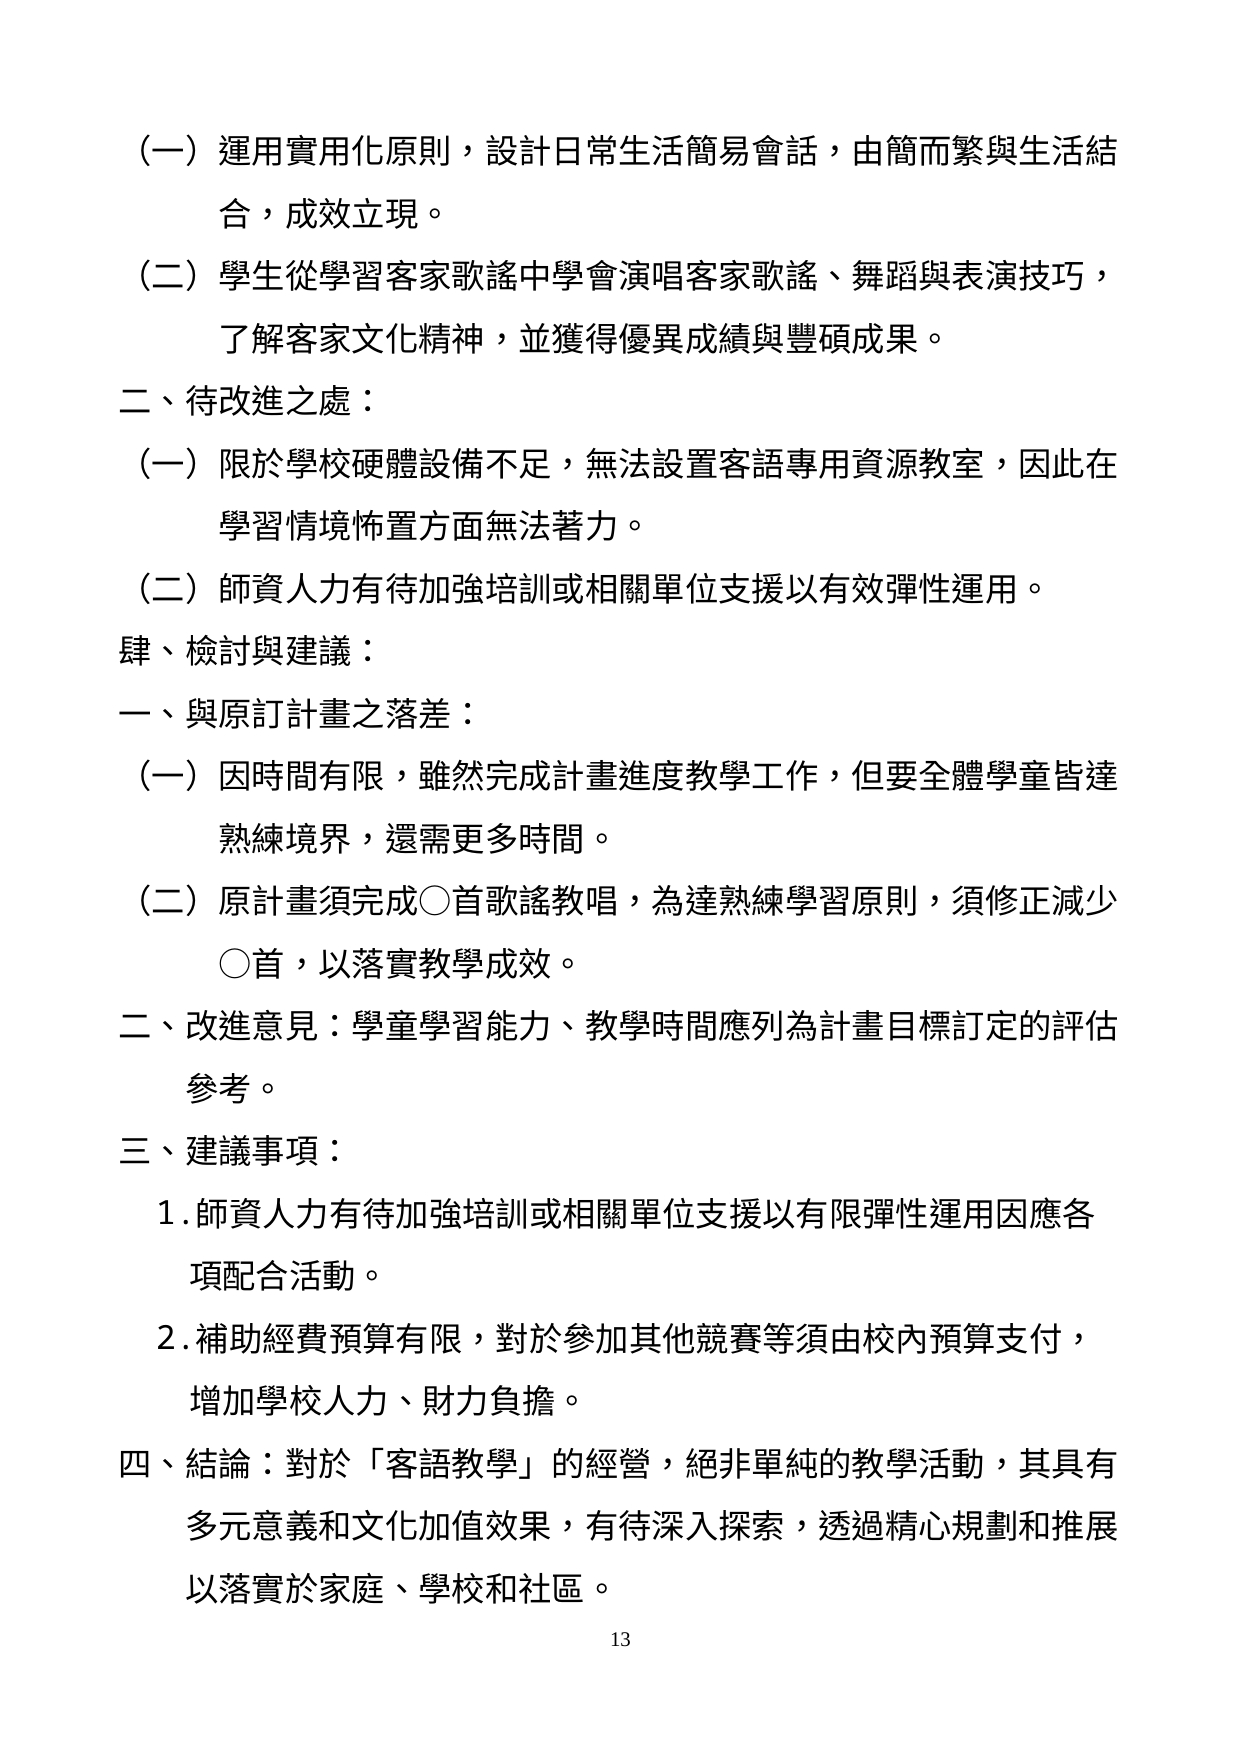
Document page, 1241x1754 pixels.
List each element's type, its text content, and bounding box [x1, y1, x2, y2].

text （一）因時間有限，雖然完成計畫進度教學工作，但要全體學童皆達熟練境界，還需更多時間。 [118, 733, 1122, 858]
text 一、與原訂計畫之落差： [118, 670, 1122, 733]
text 三、建議事項： [118, 1108, 1122, 1170]
text 肆、檢討與建議： [118, 608, 1122, 670]
text （二）原計畫須完成○首歌謠教唱，為達熟練學習原則，須修正減少○首，以落實教學成效。 [118, 858, 1122, 983]
text 2.補助經費預算有限，對於參加其他競賽等須由校內預算支付，增加學校人力、財力負擔。 [156, 1295, 1122, 1420]
text （二）學生從學習客家歌謠中學會演唱客家歌謠、舞蹈與表演技巧，了解客家文化精神，並獲得優異成績與豐碩成果。 [118, 233, 1122, 358]
text （一）限於學校硬體設備不足，無法設置客語專用資源教室，因此在學習情境怖置方面無法著力。 [118, 420, 1122, 545]
text （一）運用實用化原則，設計日常生活簡易會話，由簡而繁與生活結合，成效立現。 [118, 108, 1122, 233]
text 1.師資人力有待加強培訓或相關單位支援以有限彈性運用因應各項配合活動。 [156, 1170, 1122, 1295]
text 二、待改進之處： [118, 358, 1122, 420]
text 二、改進意見：學童學習能力、教學時間應列為計畫目標訂定的評估參考。 [118, 983, 1122, 1108]
text （二）師資人力有待加強培訓或相關單位支援以有效彈性運用。 [118, 545, 1122, 608]
text 四、結論：對於「客語教學」的經營，絕非單純的教學活動，其具有多元意義和文化加值效果，有待深入探索，透過精心規劃和推展以落實於家庭、學校和社區。 [118, 1420, 1122, 1608]
